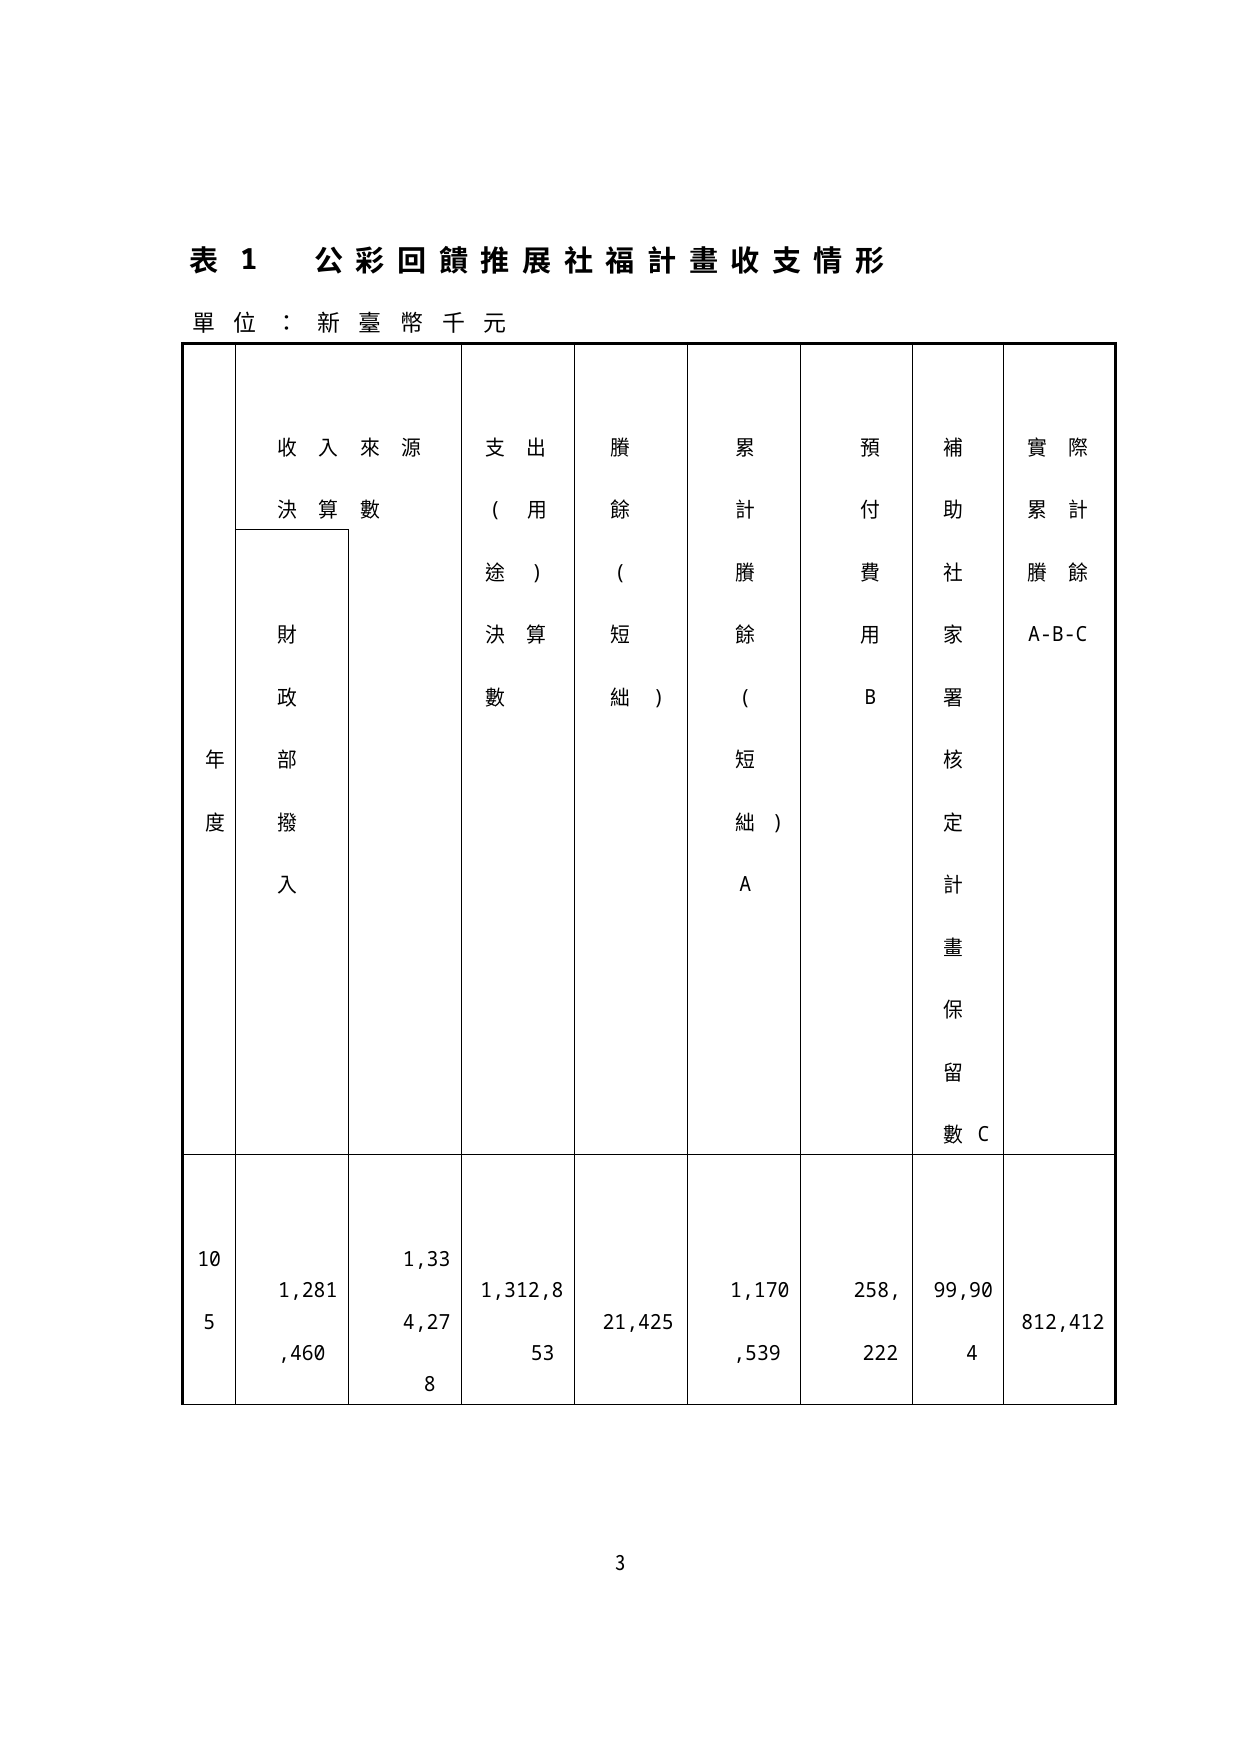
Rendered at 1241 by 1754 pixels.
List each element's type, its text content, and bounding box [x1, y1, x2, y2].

table_cell 99,904 [913, 1155, 1003, 1404]
table_header 收入來源決算數 [236, 345, 461, 529]
table_header 支出(用途)決算數 [462, 345, 574, 1154]
table_header 補助社家署核定計畫保留數C [913, 345, 1003, 1154]
table_cell 105 [184, 1155, 235, 1404]
table_cell 812,412 [1004, 1155, 1114, 1404]
table_header 累計賸餘(短絀) A [688, 345, 800, 1154]
text 表1 公彩回饋推展社福計畫收支情形 單位：新臺幣千元 [168, 217, 1087, 342]
table_cell 1,170,539 [688, 1155, 800, 1404]
table_cell 1,334,278 [349, 1155, 461, 1404]
table_cell 1,281,460 [236, 1155, 348, 1404]
table_header 年度 [184, 345, 235, 1154]
table_cell 258,222 [801, 1155, 912, 1404]
table_header 實際累計賸餘 A-B-C [1004, 345, 1114, 1154]
table_cell 21,425 [575, 1155, 687, 1404]
table_header 預付費用B [801, 345, 912, 1154]
table_header 賸餘(短絀) [575, 345, 687, 1154]
table_cell [349, 529, 461, 1154]
table_cell 財政部撥入 [236, 530, 348, 1154]
table_cell 1,312,853 [462, 1155, 574, 1404]
